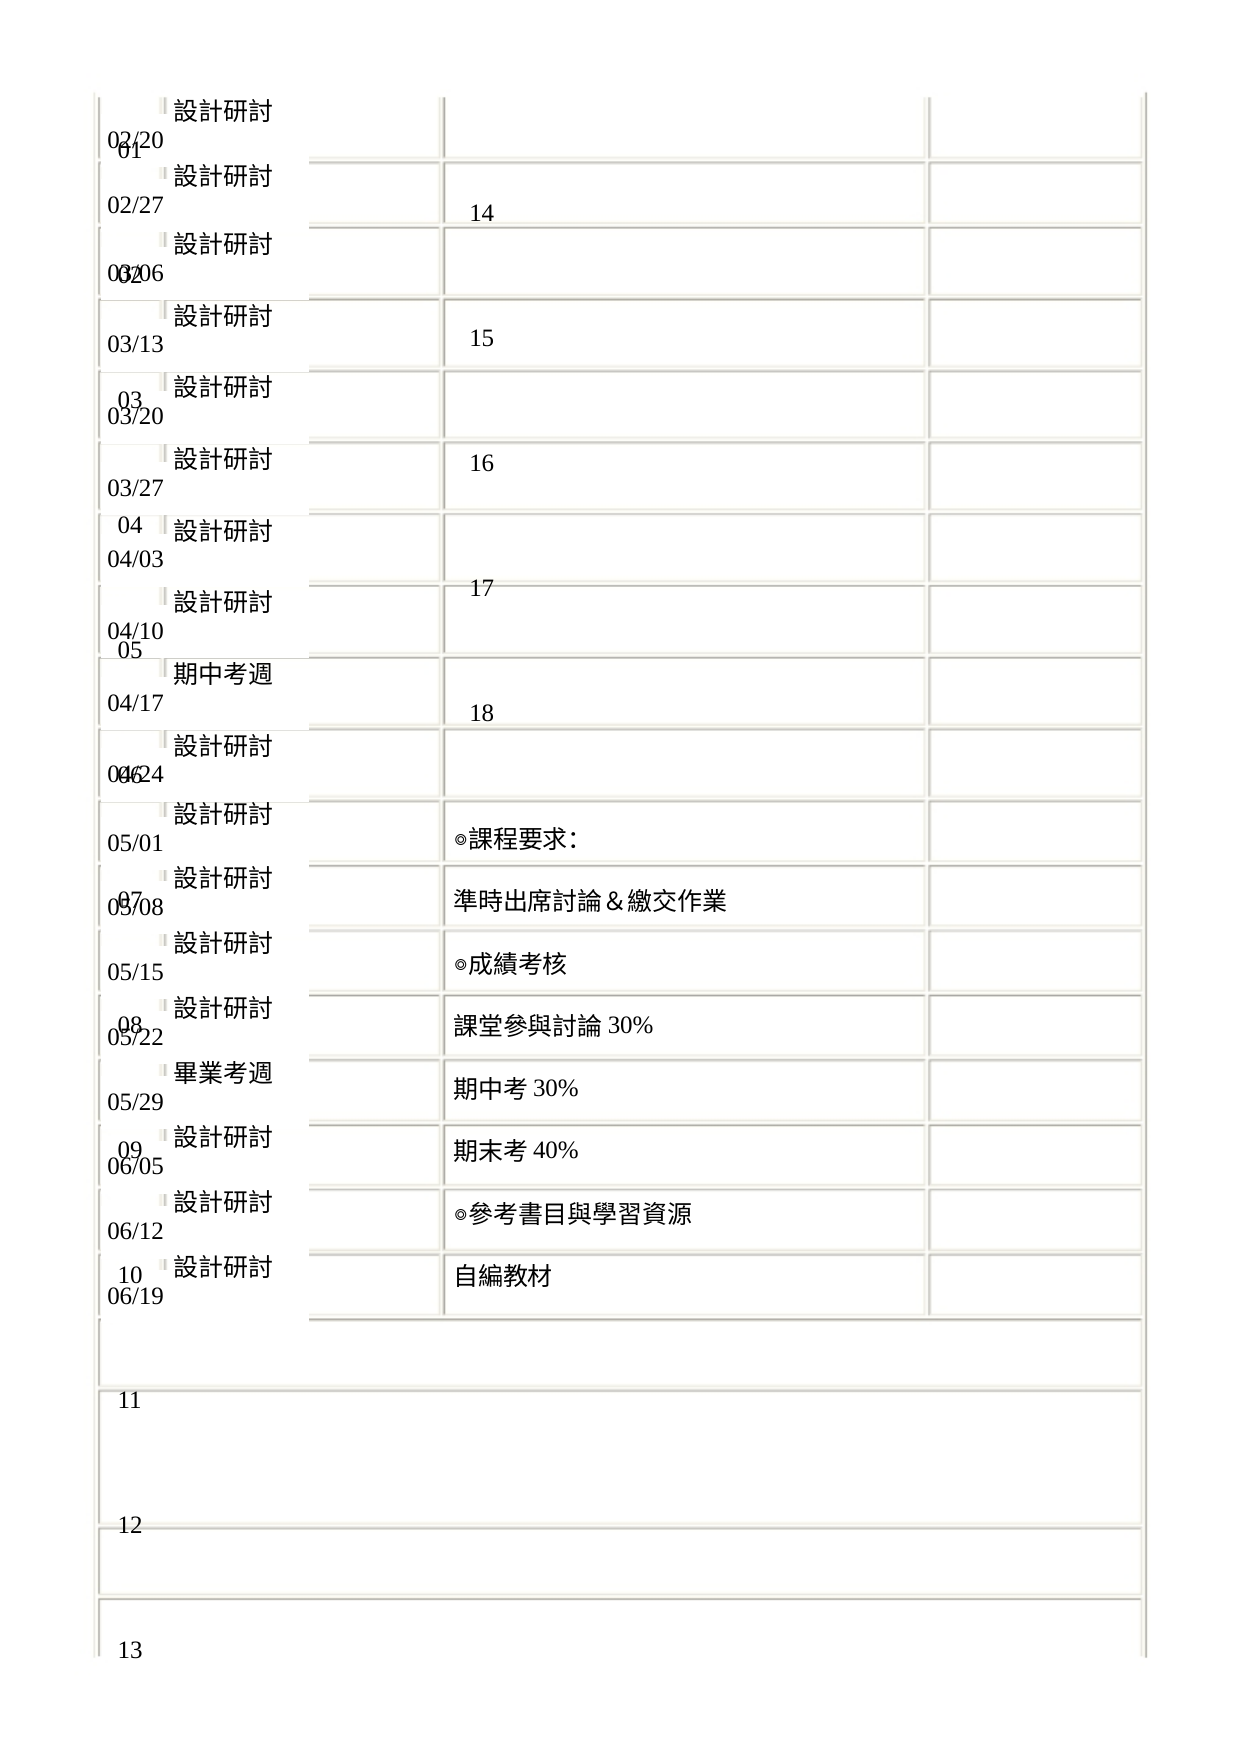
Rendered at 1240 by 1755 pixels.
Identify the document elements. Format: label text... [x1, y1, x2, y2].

text 01 [101, 648, 126, 658]
text 04/17 期中考週 [101, 677, 309, 720]
text 04/03 設計研討 [101, 534, 309, 576]
text 01 [101, 1054, 309, 1064]
text 01 [101, 222, 309, 232]
text 04/10 設計研討 [101, 605, 309, 648]
text 03/13 設計研討 [101, 319, 309, 361]
text 05/29 畢業考週 [101, 1076, 309, 1118]
text 03/20 設計研討 [101, 391, 309, 433]
text 02/27 設計研討 [101, 179, 309, 222]
text 01 [101, 1183, 309, 1194]
text 05/15 設計研討 [101, 946, 309, 989]
text 05/08 設計研討 [101, 881, 309, 924]
text 02/20 設計研討 [101, 114, 309, 157]
text 01 [101, 290, 309, 300]
text 01 [101, 433, 309, 444]
text 01 [101, 1313, 309, 1323]
text 01 [101, 720, 309, 730]
text 01 [101, 859, 309, 870]
text 06/19 設計研討 [101, 1270, 309, 1313]
text 05/22 設計研討 [101, 1011, 309, 1054]
text 01 [126, 648, 139, 658]
text 01 [101, 791, 309, 802]
text 01 [101, 924, 309, 934]
text 01 [101, 989, 309, 999]
text 01 [101, 157, 309, 167]
text 06/05 設計研討 [101, 1141, 309, 1183]
text 03/06 設計研討 [101, 247, 309, 290]
text 01 [101, 1248, 309, 1259]
text 01 [101, 361, 309, 372]
text 01 [101, 505, 309, 515]
text 05/01 設計研討 [101, 817, 309, 859]
text 01 [101, 576, 309, 587]
text 01 [137, 648, 309, 658]
text 06/12 設計研討 [101, 1206, 309, 1248]
text 04/24 設計研討 [101, 748, 309, 791]
text 03/27 設計研討 [101, 462, 309, 505]
text 01 [101, 1118, 309, 1129]
